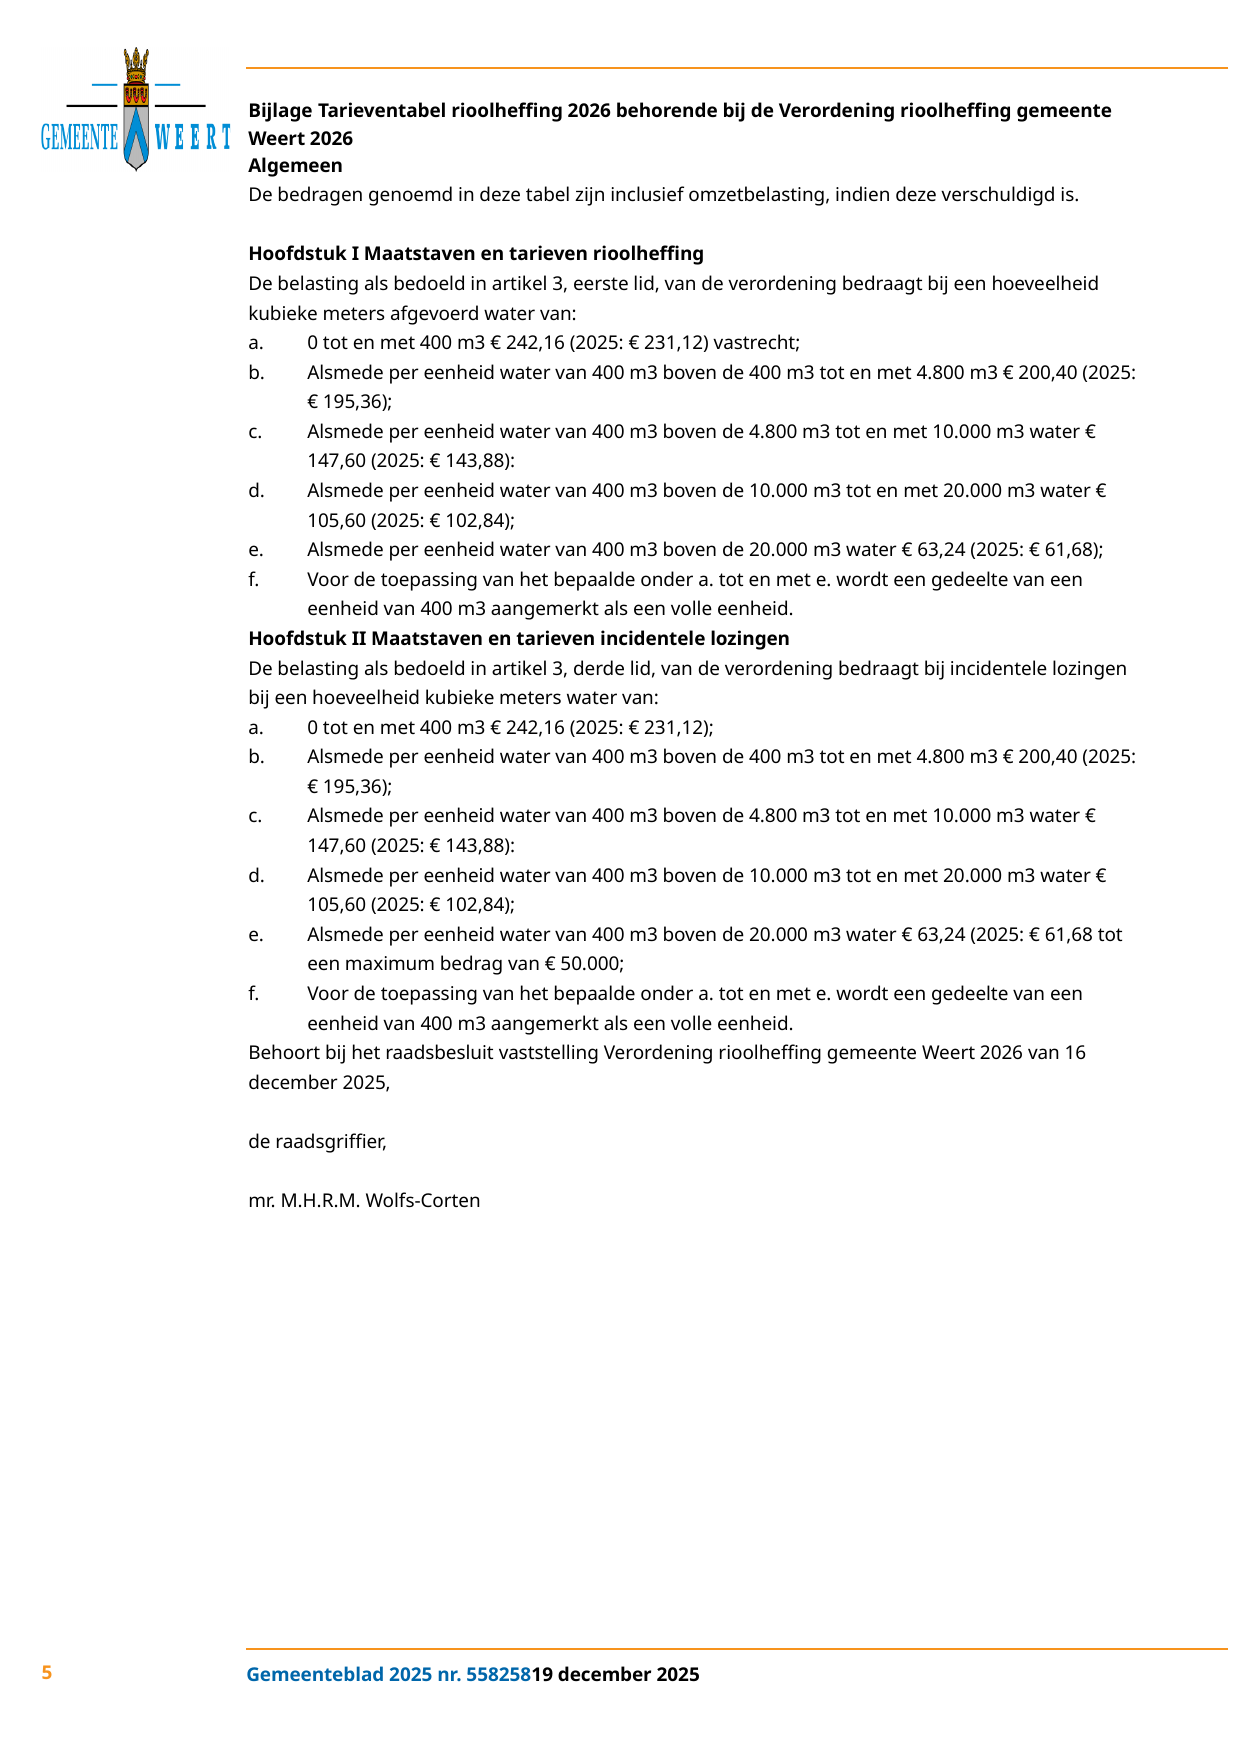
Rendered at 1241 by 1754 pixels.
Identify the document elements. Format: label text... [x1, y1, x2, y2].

list Alsmede per eenheid water van 400 m3 boven de 4.800 m3 tot en met 10.000 m3 water € 147,60 (2025: € 143,88): [248, 803, 1152, 858]
list Voor de toepassing van het bepaalde onder a. tot en met e. wordt een gedeelte van een eenheid van 400 m3 aangemerkt als een volle eenheid. [248, 566, 1152, 621]
list Alsmede per eenheid water van 400 m3 boven de 10.000 m3 tot en met 20.000 m3 water € 105,60 (2025: € 102,84); [248, 862, 1152, 917]
text Hoofdstuk II Maatstaven en tarieven incidentele lozingen [248, 625, 1152, 651]
list Alsmede per eenheid water van 400 m3 boven de 400 m3 tot en met 4.800 m3 € 200,40 (2025: € 195,36); [248, 743, 1152, 799]
text De bedragen genoemd in deze tabel zijn inclusief omzetbelasting, indien deze verschuldigd is. [248, 181, 1152, 207]
list 0 tot en met 400 m3 € 242,16 (2025: € 231,12); [248, 714, 1152, 739]
list Voor de toepassing van het bepaalde onder a. tot en met e. wordt een gedeelte van een eenheid van 400 m3 aangemerkt als een volle eenheid. [248, 980, 1152, 1035]
list Alsmede per eenheid water van 400 m3 boven de 10.000 m3 tot en met 20.000 m3 water € 105,60 (2025: € 102,84); [248, 477, 1152, 532]
list Alsmede per eenheid water van 400 m3 boven de 400 m3 tot en met 4.800 m3 € 200,40 (2025: € 195,36); [248, 359, 1152, 414]
list Alsmede per eenheid water van 400 m3 boven de 20.000 m3 water € 63,24 (2025: € 61,68 tot een maximum bedrag van € 50.000; [248, 921, 1152, 976]
picture [41, 47, 231, 172]
list 0 tot en met 400 m3 € 242,16 (2025: € 231,12) vastrecht; [248, 329, 1152, 355]
list Alsmede per eenheid water van 400 m3 boven de 20.000 m3 water € 63,24 (2025: € 61,68); [248, 536, 1152, 562]
text De belasting als bedoeld in artikel 3, derde lid, van de verordening bedraagt bij incidentele lozingen bij een hoeveelheid kubieke meters water van: [248, 655, 1152, 710]
text mr. M.H.R.M. Wolfs-Corten [248, 1187, 1152, 1213]
text Hoofdstuk I Maatstaven en tarieven rioolheffing [248, 241, 1152, 266]
text Behoort bij het raadsbesluit vaststelling Verordening rioolheffing gemeente Weert 2026 van 16 december 2025, [248, 1039, 1152, 1094]
text Algemeen [248, 152, 1152, 177]
text de raadsgriffier, [248, 1128, 1152, 1154]
text Bijlage Tarieventabel rioolheffing 2026 behorende bij de Verordening rioolheffing gemeente Weert 2026 [248, 95, 1152, 152]
text De belasting als bedoeld in artikel 3, eerste lid, van de verordening bedraagt bij een hoeveelheid kubieke meters afgevoerd water van: [248, 270, 1152, 325]
list Alsmede per eenheid water van 400 m3 boven de 4.800 m3 tot en met 10.000 m3 water € 147,60 (2025: € 143,88): [248, 418, 1152, 473]
